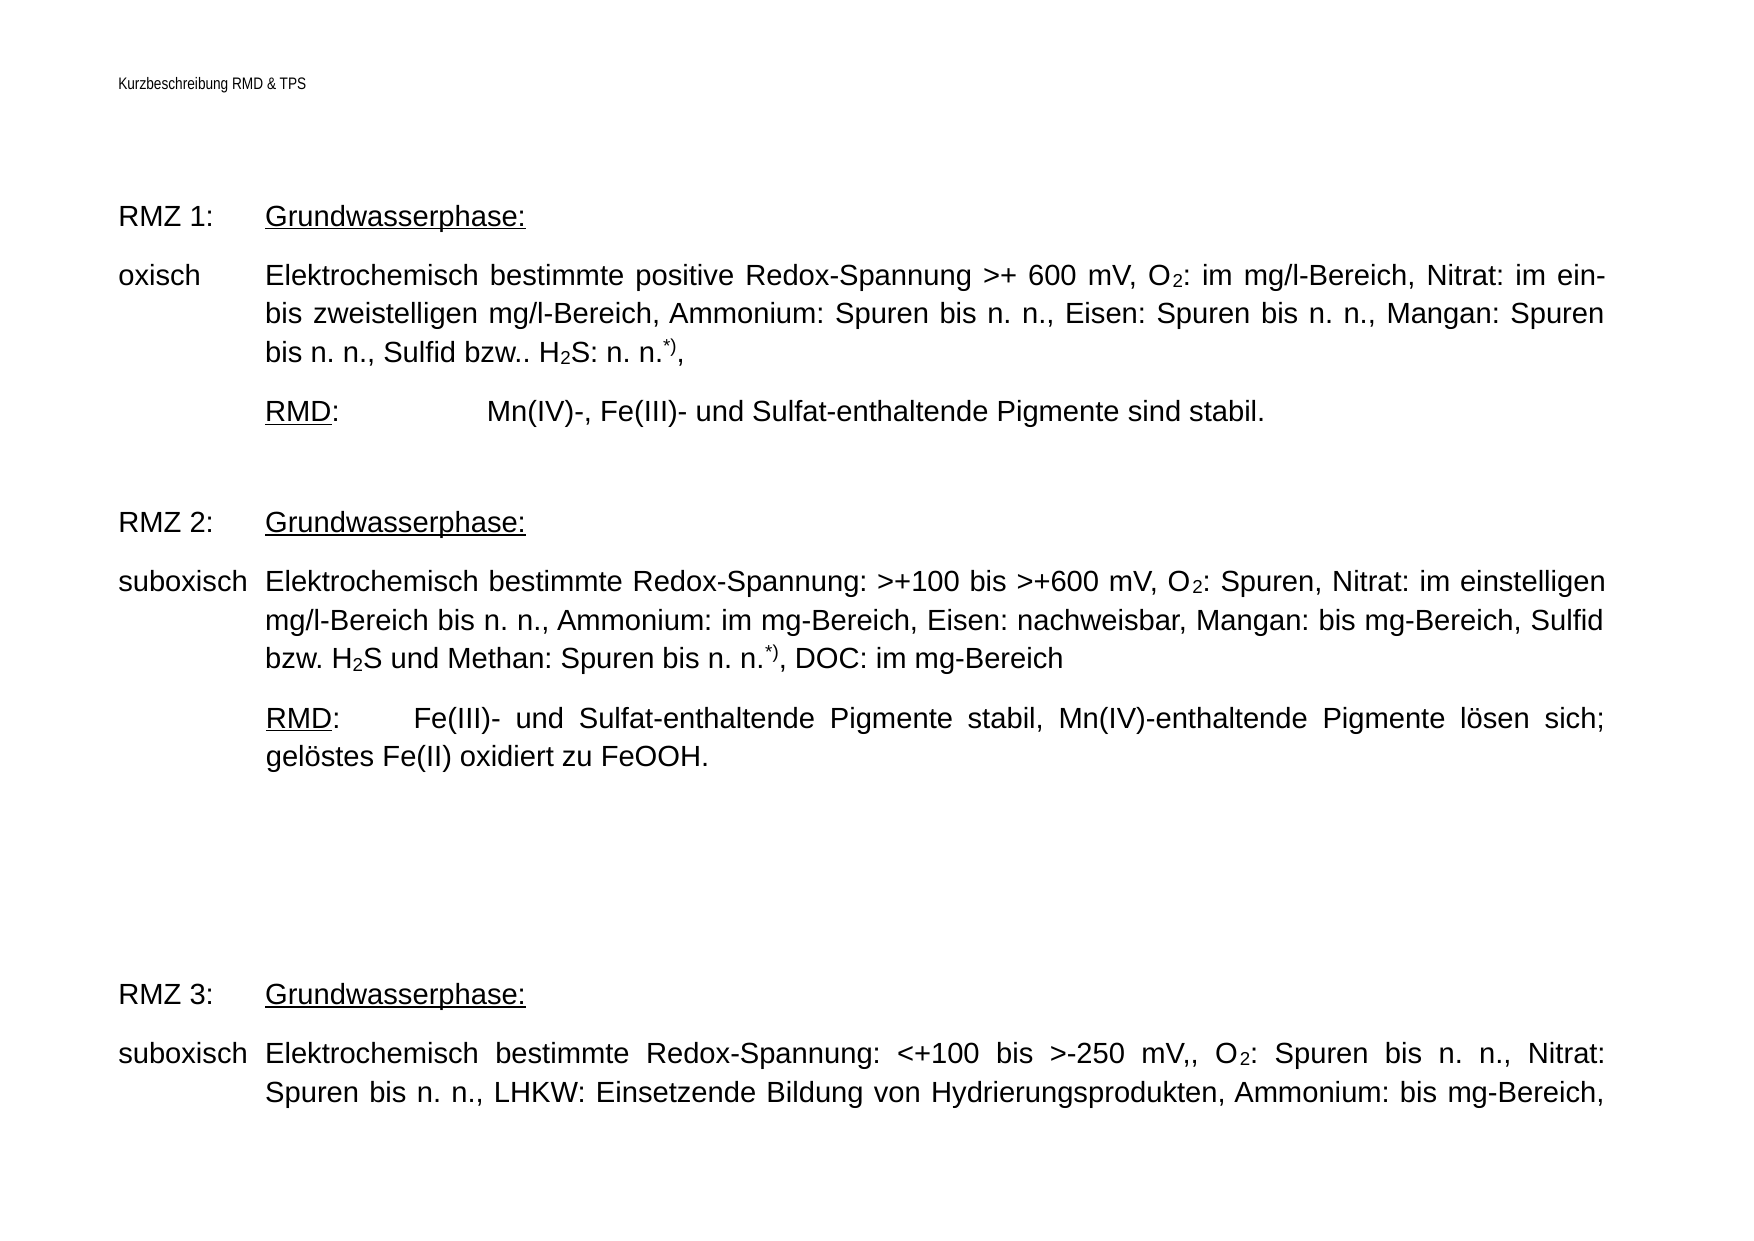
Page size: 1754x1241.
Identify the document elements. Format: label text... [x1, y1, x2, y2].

text RMZ 3: Grundwasserphase: [118, 977, 1606, 1010]
text suboxisch Elektrochemisch bestimmte Redox-Spannung: <+100 bis >-250 mV,, O2: Spuren bis n. n., Nitrat: Spuren bis n. n., LHKW: Einsetzende Bildung von Hydrierungsprodukten, Ammonium: bis mg-Bereich, [118, 1036, 1606, 1108]
text RMZ 2: Grundwasserphase: [118, 505, 1606, 538]
text RMD: Fe(III)- und Sulfat-enthaltende Pigmente stabil, Mn(IV)-enthaltende Pigmente lösen sich; gelöstes Fe(II) oxidiert zu FeOOH. [266, 701, 1606, 773]
text oxisch Elektrochemisch bestimmte positive Redox-Spannung >+ 600 mV, O2: im mg/l-Bereich, Nitrat: im ein- bis zweistelligen mg/l-Bereich, Ammonium: Spuren bis n. n., Eisen: Spuren bis n. n., Mangan: Spuren bis n. n., Sulfid bzw.. H2S: n. n.*), [118, 258, 1606, 369]
text RMZ 1: Grundwasserphase: [118, 199, 1606, 232]
text RMD: Mn(IV)-, Fe(III)- und Sulfat-enthaltende Pigmente sind stabil. [118, 394, 1606, 428]
text suboxisch Elektrochemisch bestimmte Redox-Spannung: >+100 bis >+600 mV, O2: Spuren, Nitrat: im einstelligen mg/l-Bereich bis n. n., Ammonium: im mg-Bereich, Eisen: nachweisbar, Mangan: bis mg-Bereich, Sulfid bzw. H2S und Methan: Spuren bis n. n.*), DOC: im mg-Bereich [118, 564, 1606, 675]
